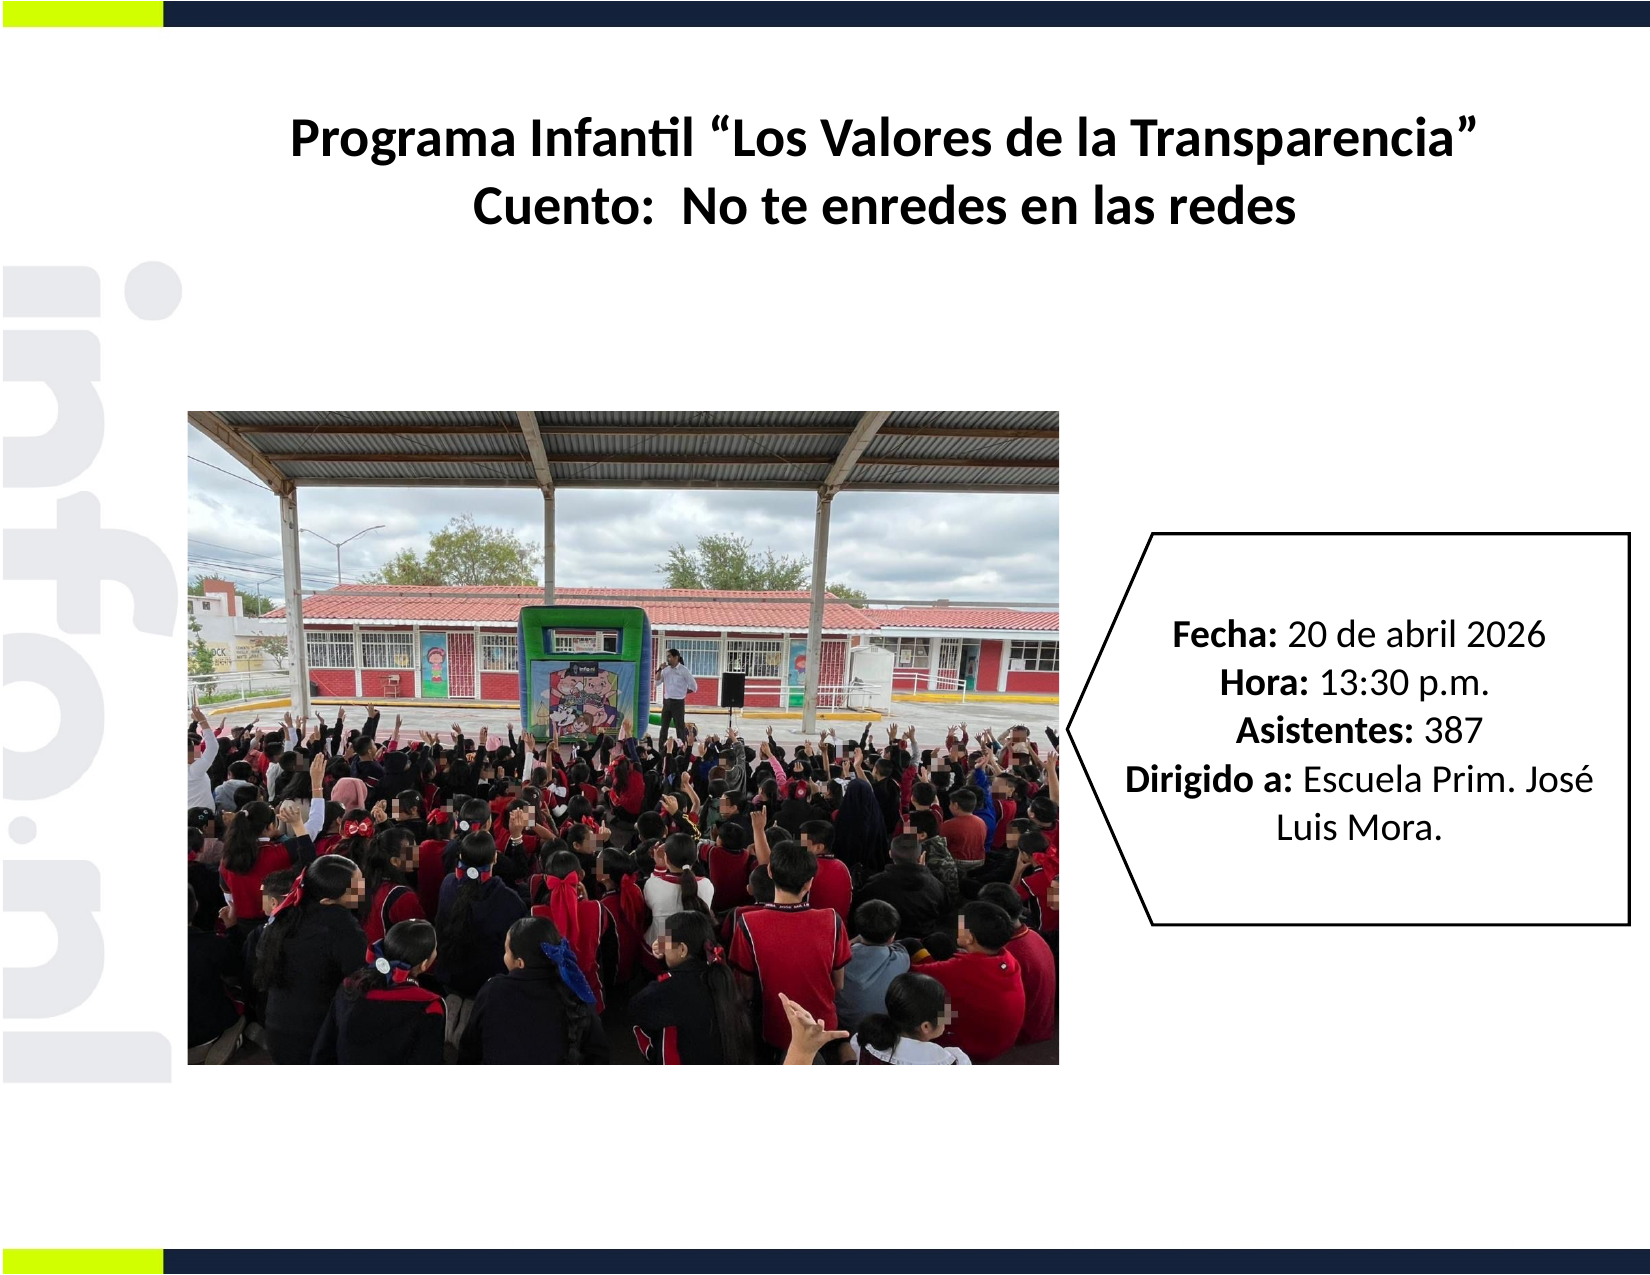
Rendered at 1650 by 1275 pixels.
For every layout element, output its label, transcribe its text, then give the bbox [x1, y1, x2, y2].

text Cuento: No te enredes en las redes [284, 170, 1487, 239]
text Programa Infantil “Los Valores de la Transparencia” [284, 102, 1487, 170]
